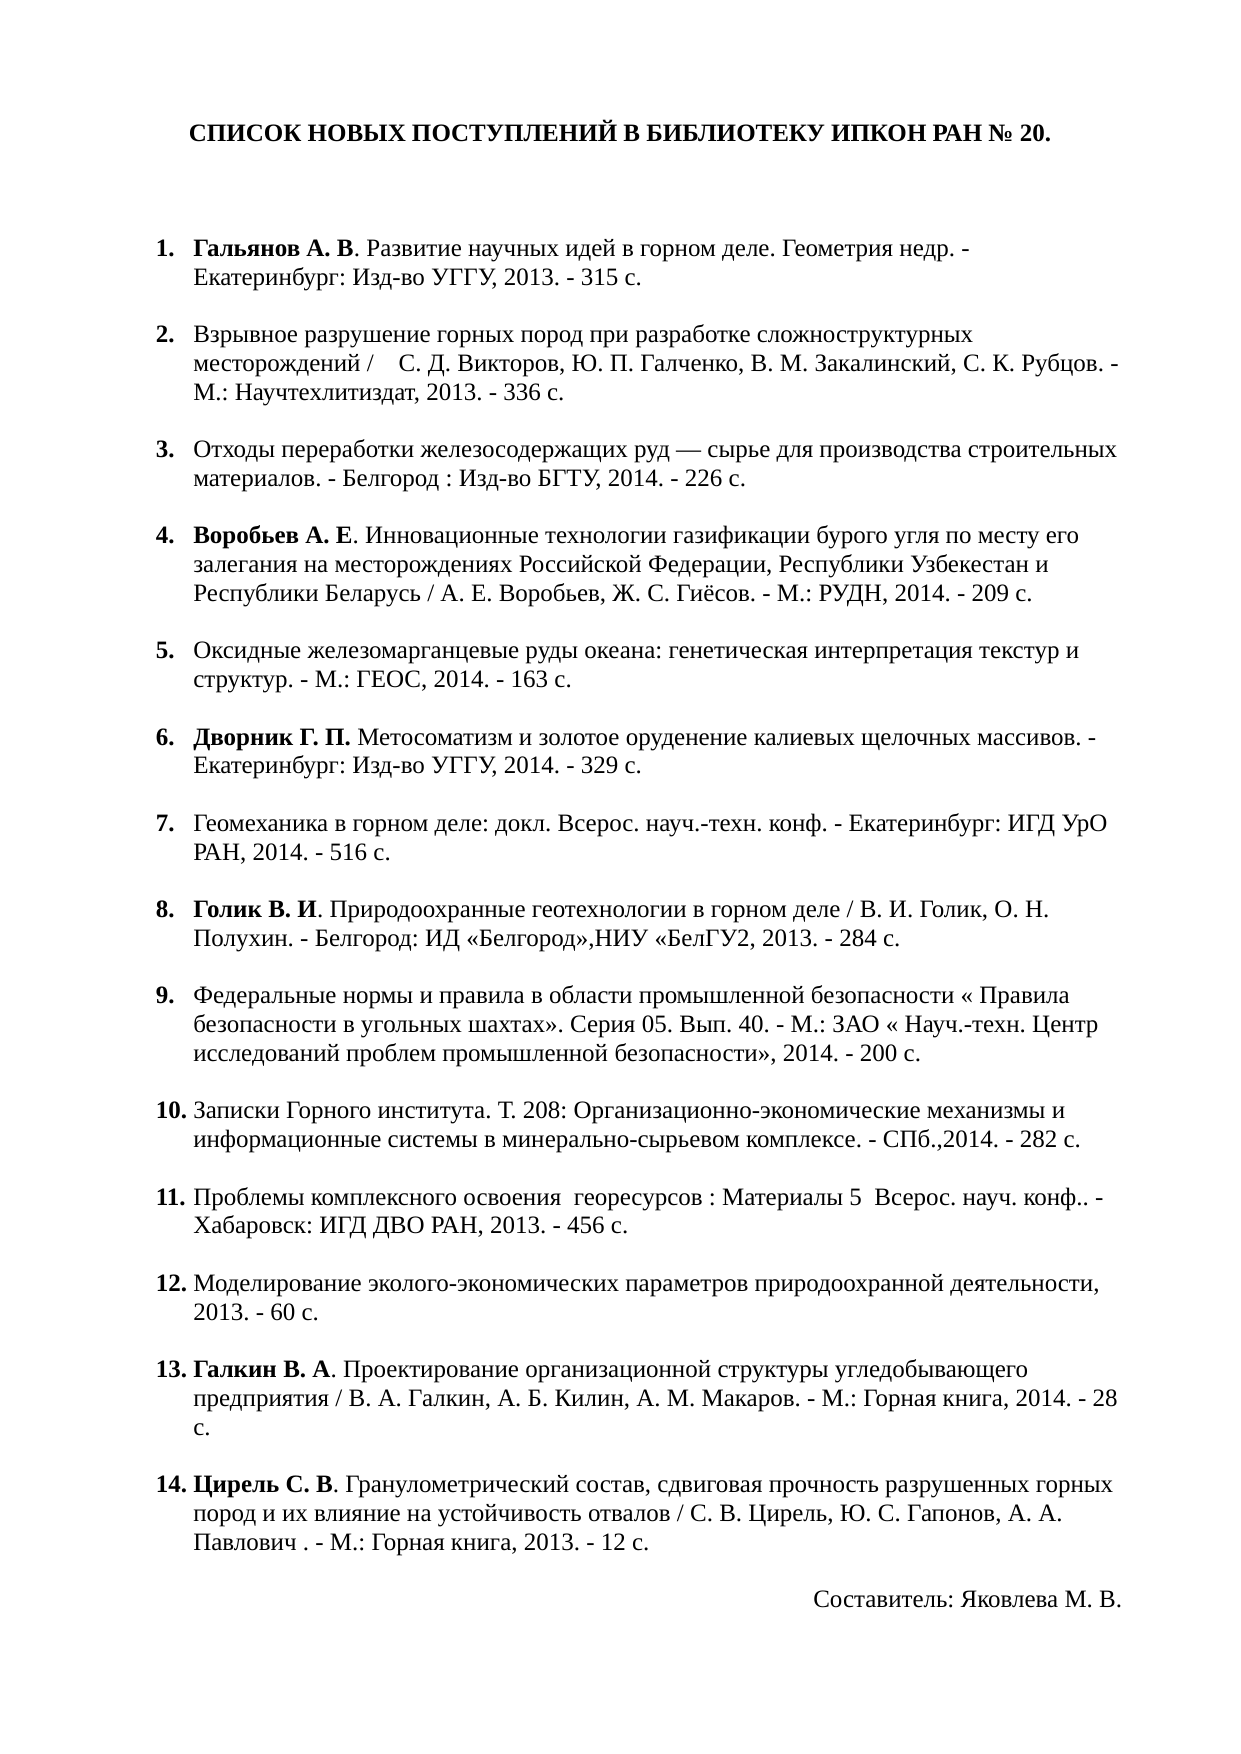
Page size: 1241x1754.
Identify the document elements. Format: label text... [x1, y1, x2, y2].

list Взрывное разрушение горных пород при разработке сложноструктурных месторождений / С. Д. Викторов, Ю. П. Галченко, В. М. Закалинский, С. К. Рубцов. - М.: Научтехлитиздат, 2013. - 336 с. [156, 319, 1122, 406]
text СПИСОК НОВЫХ ПОСТУПЛЕНИЙ В БИБЛИОТЕКУ ИПКОН РАН № 20. [118, 118, 1122, 147]
list Федеральные нормы и правила в области промышленной безопасности « Правила безопасности в угольных шахтах». Серия 05. Вып. 40. - М.: ЗАО « Науч.-техн. Центр исследований проблем промышленной безопасности», 2014. - 200 с. [156, 981, 1122, 1067]
list Оксидные железомарганцевые руды океана: генетическая интерпретация текстур и структур. - М.: ГЕОС, 2014. - 163 с. [156, 636, 1122, 693]
list Воробьев А. Е. Инновационные технологии газификации бурого угля по месту его залегания на месторождениях Российской Федерации, Республики Узбекестан и Республики Беларусь / А. Е. Воробьев, Ж. С. Гиёсов. - М.: РУДН, 2014. - 209 с. [156, 521, 1122, 607]
list Отходы переработки железосодержащих руд — сырье для производства строительных материалов. - Белгород : Изд-во БГТУ, 2014. - 226 с. [156, 434, 1122, 492]
list Цирель С. В. Гранулометрический состав, сдвиговая прочность разрушенных горных пород и их влияние на устойчивость отвалов / С. В. Цирель, Ю. С. Гапонов, А. А. Павлович . - М.: Горная книга, 2013. - 12 с. [156, 1469, 1122, 1556]
list Проблемы комплексного освоения георесурсов : Материалы 5 Всерос. науч. конф.. - Хабаровск: ИГД ДВО РАН, 2013. - 456 с. [156, 1182, 1122, 1239]
list Геомеханика в горном деле: докл. Всерос. науч.-техн. конф. - Екатеринбург: ИГД УрО РАН, 2014. - 516 с. [156, 808, 1122, 866]
list Гальянов А. В. Развитие научных идей в горном деле. Геометрия недр. - Екатеринбург: Изд-во УГГУ, 2013. - 315 с. [156, 233, 1122, 291]
list Записки Горного института. Т. 208: Организационно-экономические механизмы и информационные системы в минерально-сырьевом комплексе. - СПб.,2014. - 282 с. [156, 1096, 1122, 1153]
text Составитель: Яковлева М. В. [118, 1584, 1122, 1613]
list Моделирование эколого-экономических параметров природоохранной деятельности, 2013. - 60 с. [156, 1268, 1122, 1326]
list Галкин В. А. Проектирование организационной структуры угледобывающего предприятия / В. А. Галкин, А. Б. Килин, А. М. Макаров. - М.: Горная книга, 2014. - 28 с. [156, 1354, 1122, 1441]
list Голик В. И. Природоохранные геотехнологии в горном деле / В. И. Голик, О. Н. Полухин. - Белгород: ИД «Белгород»,НИУ «БелГУ2, 2013. - 284 с. [156, 894, 1122, 952]
list Дворник Г. П. Метосоматизм и золотое оруденение калиевых щелочных массивов. - Екатеринбург: Изд-во УГГУ, 2014. - 329 с. [156, 722, 1122, 779]
